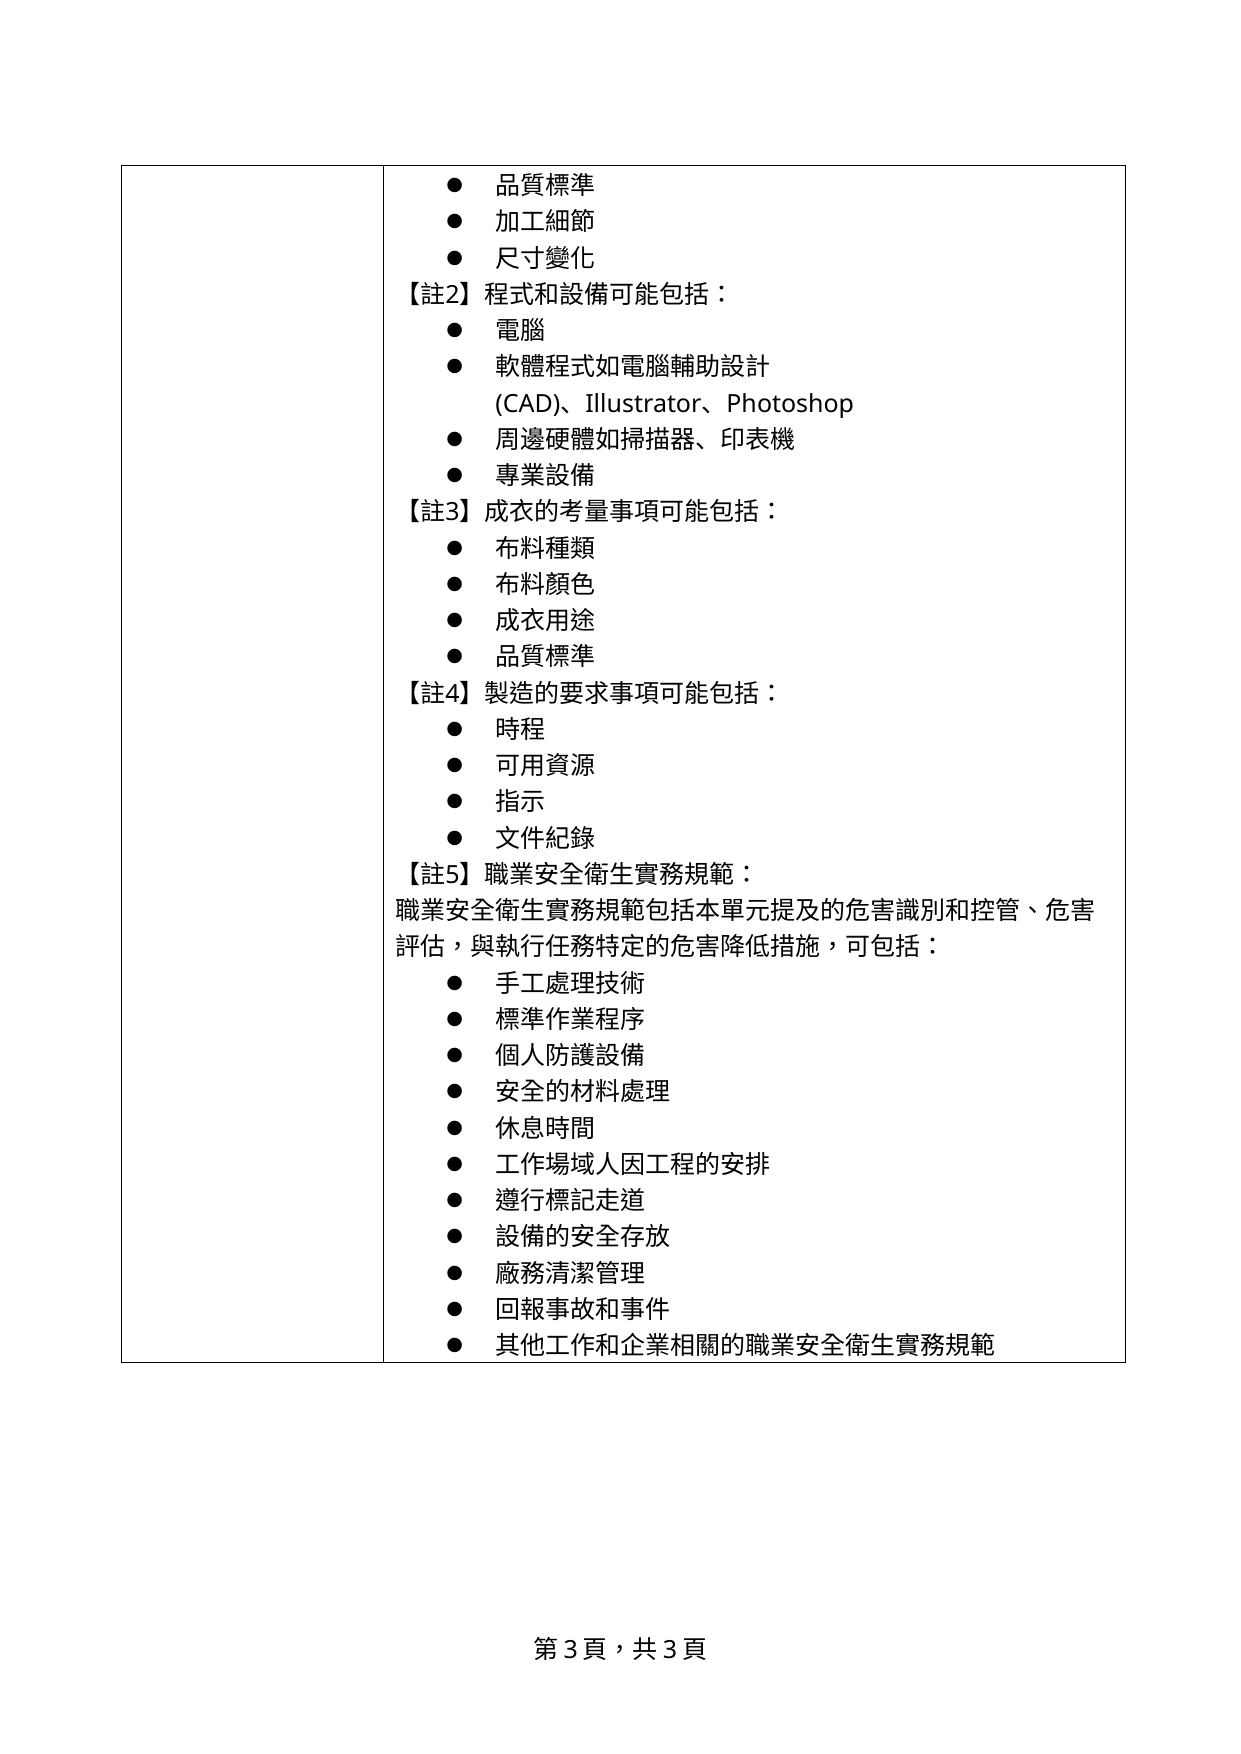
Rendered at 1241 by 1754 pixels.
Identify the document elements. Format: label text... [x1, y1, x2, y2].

table_cell [122, 166, 383, 1362]
table_cell 設計規格可能包括： 視覺化的內容和展示 款式的詳細內容 布料種類和數量 製造要求事項 特殊效果和性能 品質標準 加工細節 尺寸變化 程式和設備可能包括： 電腦 軟體程式如電腦輔助設計(CAD)、Illustrator、Photoshop 周邊硬體如掃描器、印表機 專業設備 成衣的考量事項可能包括： 布料種類 布料顏色 成衣用途 品質標準 製造的要求事項可能包括： 時程 可用資源 指示 文件紀錄 職業安全衛生實務規範： 職業安全衛生實務規範包括本單元提及的危害識別和控管、危害評估，與執行任務特定的危害降低措施，可包括： 手工處理技術 標準作業程序 個人防護設備 安全的材料處理 休息時間 工作場域人因工程的安排 遵行標記走道 設備的安全存放 廠務清潔管理 回報事故和事件 其他工作和企業相關的職業安全衛生實務規範 [384, 166, 1125, 1362]
